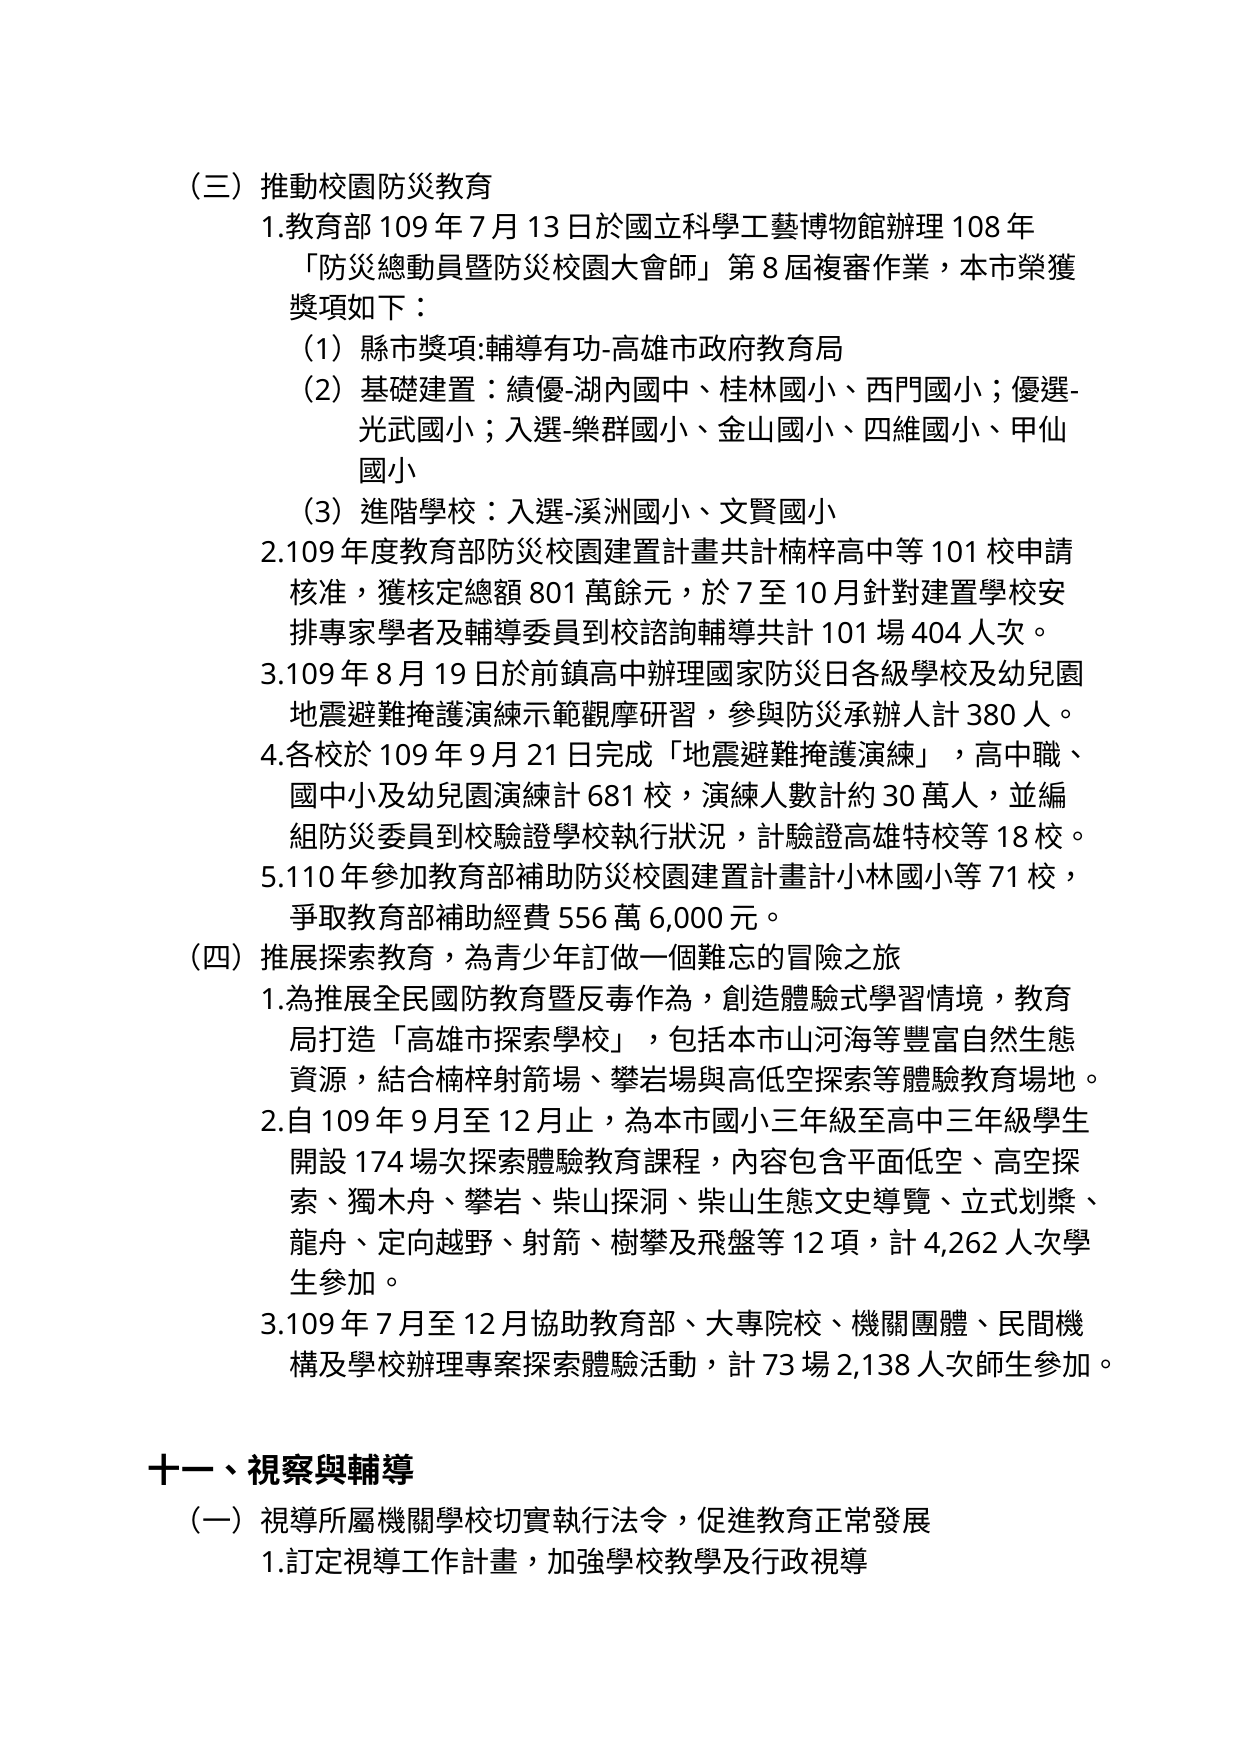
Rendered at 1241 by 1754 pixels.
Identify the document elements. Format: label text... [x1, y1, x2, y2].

text 2.自109年9月至12月止，為本市國小三年級至高中三年級學生開設174場次探索體驗教育課程，內容包含平面低空、高空探索、獨木舟、攀岩、柴山探洞、柴山生態文史導覽、立式划槳、龍舟、定向越野、射箭、樹攀及飛盤等12項，計4,262人次學生參加。 [260, 1099, 1092, 1302]
text （3）進階學校：入選-溪洲國小、文賢國小 [285, 489, 1092, 530]
text 1.訂定視導工作計畫，加強學校教學及行政視導 依據「高雄市政府教育局視導人員教育視導工作要點」之規定，強化視導品質及效能，以維護學生學習權，並將教學現場問題及時反映於「每週視導學校反映事項」中，提供各主管科室督導檢討與改進。 [260, 1539, 1092, 1580]
text （1）縣市獎項:輔導有功-高雄市政府教育局 [285, 327, 1092, 368]
text （一）視導所屬機關學校切實執行法令，促進教育正常發展 [173, 1499, 1092, 1539]
text 2.109年度教育部防災校園建置計畫共計楠梓高中等101校申請核准，獲核定總額801萬餘元，於7至10月針對建置學校安排專家學者及輔導委員到校諮詢輔導共計101場404人次。 [260, 530, 1092, 652]
text 4.各校於109年9月21日完成「地震避難掩護演練」，高中職、國中小及幼兒園演練計681校，演練人數計約30萬人，並編組防災委員到校驗證學校執行狀況，計驗證高雄特校等18校。 [260, 733, 1092, 855]
text 1.為推展全民國防教育暨反毒作為，創造體驗式學習情境，教育局打造「高雄市探索學校」，包括本市山河海等豐富自然生態資源，結合楠梓射箭場、攀岩場與高低空探索等體驗教育場地。 [260, 977, 1092, 1099]
text 3.109年8月19日於前鎮高中辦理國家防災日各級學校及幼兒園地震避難掩護演練示範觀摩研習，參與防災承辦人計380人。 [260, 652, 1092, 733]
text （四）推展探索教育，為青少年訂做一個難忘的冒險之旅 [173, 936, 1092, 977]
text 3.109年7月至12月協助教育部、大專院校、機關團體、民間機構及學校辦理專案探索體驗活動，計73場2,138人次師生參加。 [260, 1302, 1092, 1383]
text 1.教育部109年7月13日於國立科學工藝博物館辦理108年「防災總動員暨防災校園大會師」第8屆複審作業，本市榮獲獎項如下： [260, 205, 1092, 327]
text （2）基礎建置：績優-湖內國中、桂林國小、西門國小；優選-光武國小；入選-樂群國小、金山國小、四維國小、甲仙國小 [285, 368, 1092, 489]
text （三）推動校園防災教育 [173, 164, 1092, 205]
text 十一、視察與輔導 [148, 1424, 1092, 1499]
text 5.110年參加教育部補助防災校園建置計畫計小林國小等71校，爭取教育部補助經費556萬6,000元。 [260, 855, 1092, 936]
